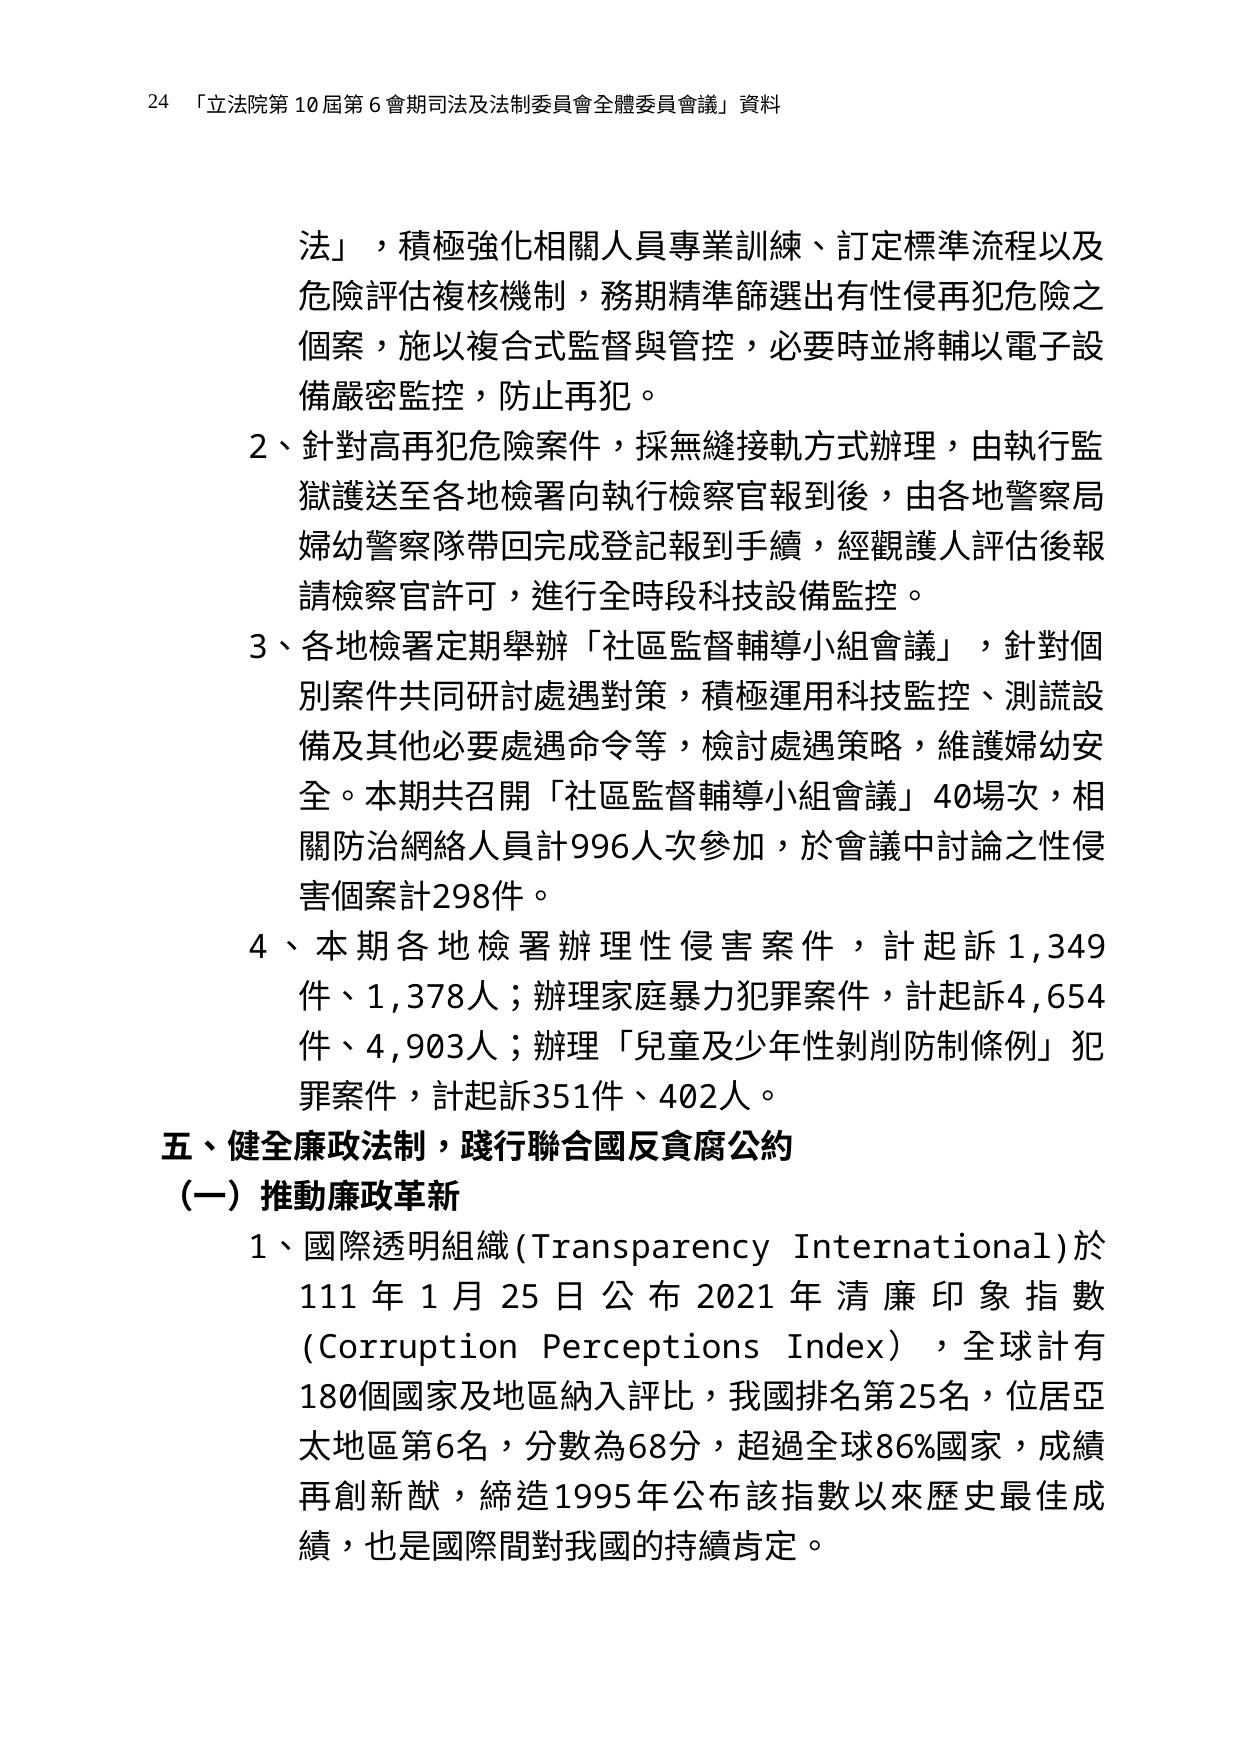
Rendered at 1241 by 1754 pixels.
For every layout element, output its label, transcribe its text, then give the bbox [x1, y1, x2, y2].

text 3、各地檢署定期舉辦「社區監督輔導小組會議」，針對個別案件共同研討處遇對策，積極運用科技監控、測謊設備及其他必要處遇命令等，檢討處遇策略，維護婦幼安全。本期共召開「社區監督輔導小組會議」40場次，相關防治網絡人員計996人次參加，於會議中討論之性侵害個案計298件。 [248, 619, 1106, 919]
text 1、國際透明組織(Transparency International)於111年1月25日公布2021年清廉印象指數(Corruption Perceptions Index），全球計有180個國家及地區納入評比，我國排名第25名，位居亞太地區第6名，分數為68分，超過全球86%國家，成績再創新猷，締造1995年公布該指數以來歷史最佳成績，也是國際間對我國的持續肯定。 [248, 1219, 1106, 1569]
text 五、健全廉政法制，踐行聯合國反貪腐公約 [160, 1119, 1106, 1169]
text 法」，積極強化相關人員專業訓練、訂定標準流程以及危險評估複核機制，務期精準篩選出有性侵再犯危險之個案，施以複合式監督與管控，必要時並將輔以電子設備嚴密監控，防止再犯。 [248, 219, 1106, 419]
text 2、針對高再犯危險案件，採無縫接軌方式辦理，由執行監獄護送至各地檢署向執行檢察官報到後，由各地警察局婦幼警察隊帶回完成登記報到手續，經觀護人評估後報請檢察官許可，進行全時段科技設備監控。 [248, 419, 1106, 619]
text 4、本期各地檢署辦理性侵害案件，計起訴1,349件、1,378人；辦理家庭暴力犯罪案件，計起訴4,654件、4,903人；辦理「兒童及少年性剝削防制條例」犯罪案件，計起訴351件、402人。 [248, 919, 1106, 1119]
text （一）推動廉政革新 [160, 1169, 1106, 1219]
